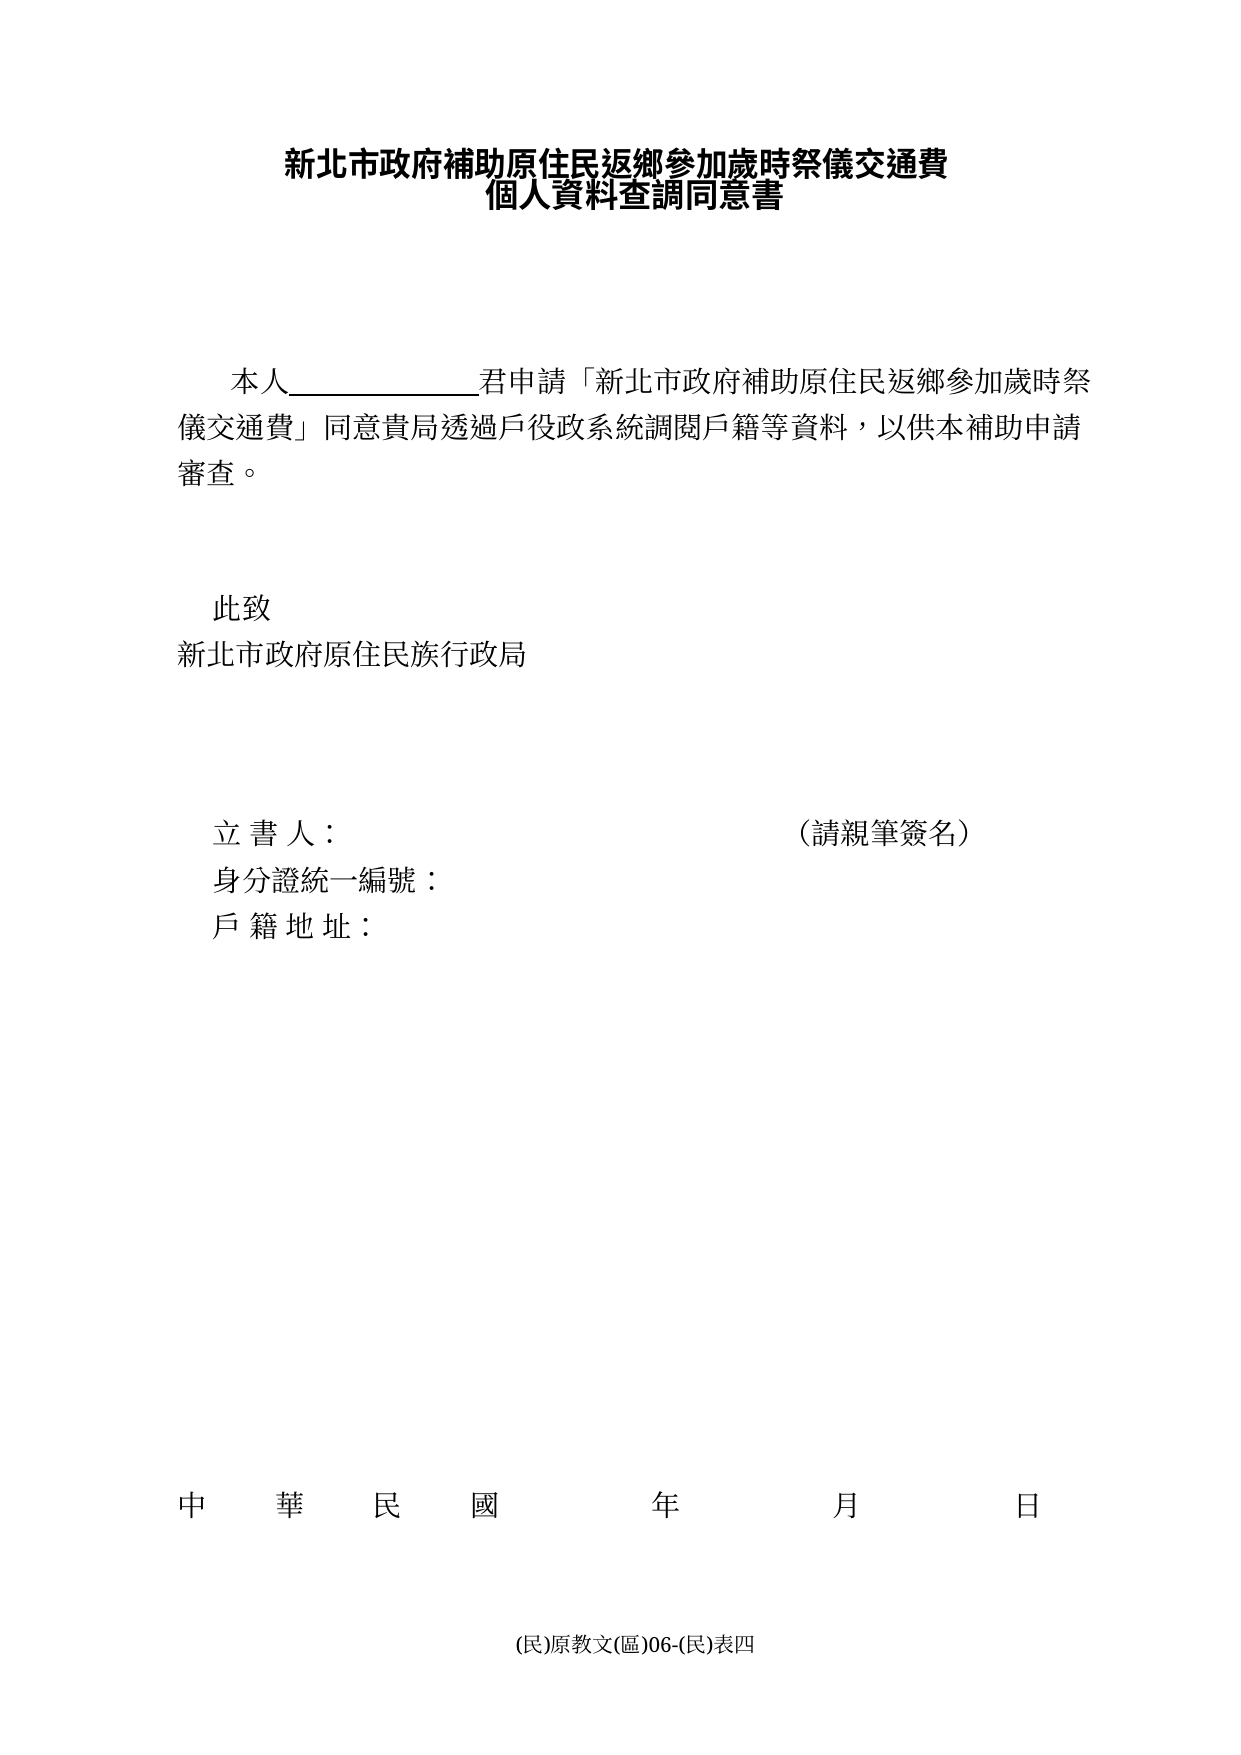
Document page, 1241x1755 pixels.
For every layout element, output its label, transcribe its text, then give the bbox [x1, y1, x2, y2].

text 立 書 人： （請親筆簽名） [213, 811, 1103, 853]
text 此致 [213, 586, 1103, 628]
text (民)原教文(區)06-(民)表四 [503, 1628, 767, 1658]
text 中 華 民 國 年 月 日 [177, 1482, 1103, 1524]
text 本人 君申請「新北市政府補助原住民返鄉參加歲時祭儀交通費」同意貴局透過戶役政系統調閱戶籍等資料，以供本補助申請審查。 [177, 359, 1092, 493]
text 身分證統一編號： 戶 籍 地 址： [213, 857, 447, 946]
text 新北市政府原住民族行政局 [177, 632, 1103, 674]
text 新北市政府補助原住民返鄉參加歲時祭儀交通費 個人資料查調同意書 [284, 149, 986, 217]
